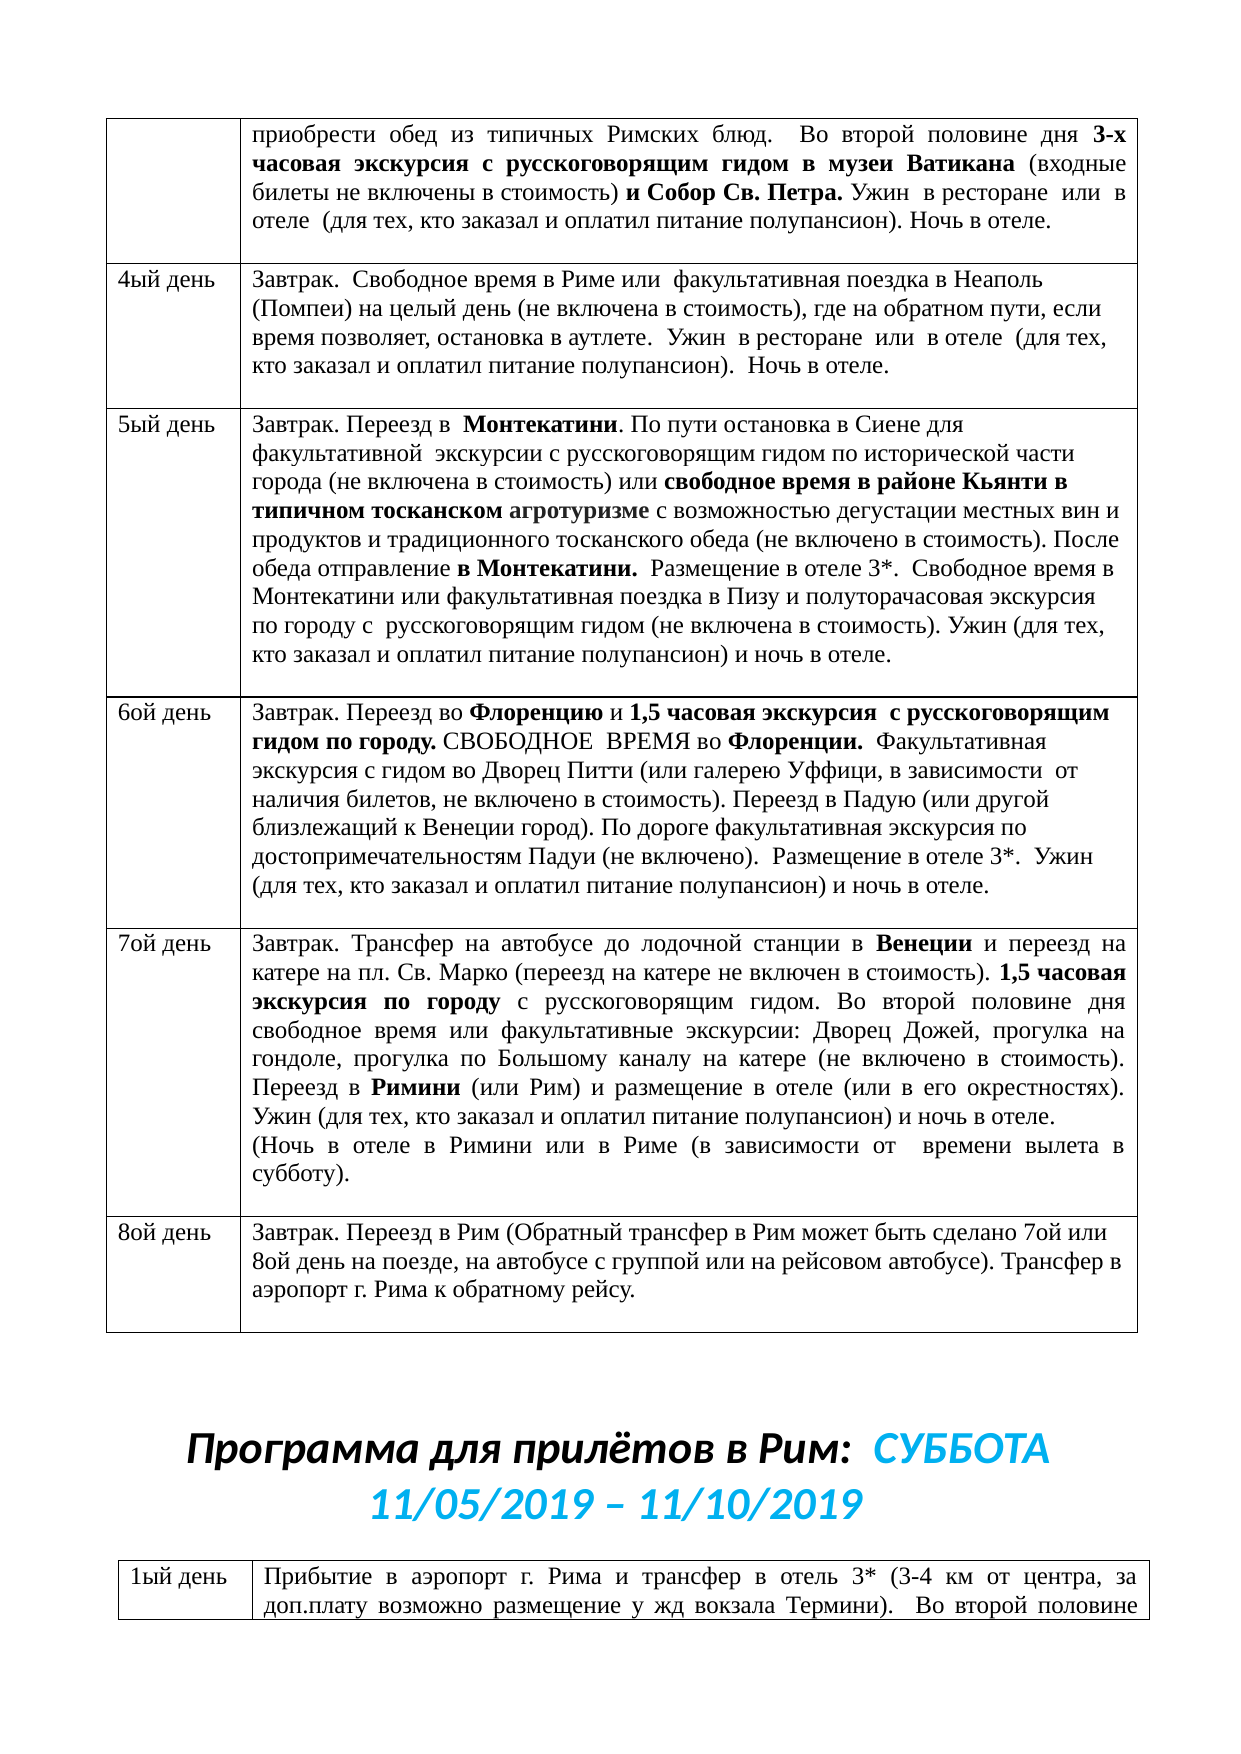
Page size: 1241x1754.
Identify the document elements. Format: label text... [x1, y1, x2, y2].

table_cell Завтрак. Свободное время в Риме или факультативная поездка в Неаполь (Помпеи) на целый день (не включена в стоимость), где на обратном пути, если время позволяет, остановка в аутлете. Ужин в ресторане или в отеле (для тех, кто заказал и оплатил питание полупансион). Ночь в отеле. [241, 264, 1137, 408]
table_cell 6oй день [107, 698, 240, 927]
table_cell 8oй день [107, 1217, 240, 1332]
table_cell Завтрак. Переезд в Рим (Обратный трансфер в Рим может быть сделано 7ой или 8ой день на поезде, на автобусе с группой или на рейсовом автобусе). Трансфер в аэропорт г. Рима к обратному рейсу. [241, 1217, 1137, 1332]
table_cell 4ый день [107, 264, 240, 408]
table_header Прибытие в аэропорт г. Рима и трансфер в отель 3* (3-4 км от центра, за доп.плату возможно размещение у жд вокзала Термини). Во второй половине [253, 1561, 1149, 1618]
text Программа для прилётов в Рим: СУББОТА 11/05/2019 – 11/10/2019 [118, 1419, 1122, 1531]
table_cell Завтрак. Переезд в Монтекатини. По пути остановка в Сиене для факультативной экскурсии с русскоговорящим гидом по исторической части города (не включена в стоимость) или свободное время в районе Кьянти в типичном тосканскoм агротуризме с возможностью дегустации местных вин и продуктов и традиционнoгo тосканского обедa (не включено в стоимость). После обеда отправление в Монтекатини. Размещение в отеле 3*. Свободное время в Монтекатини или факультативная поездка в Пизу и полуторачасовая экскурсия по городу с русскоговорящим гидом (не включена в стоимость). Ужин (для тех, кто заказал и оплатил питание полупансион) и ночь в отеле. [241, 409, 1137, 696]
table_cell Завтрак. Трансфер на автобусе до лодочной станции в Венеции и переезд на катере на пл. Св. Марко (переезд на катере не включен в стоимость). 1,5 часовая экскурсия по городу с русскоговорящим гидом. Во второй половине дня свободное время или факультативные экскурсии: Дворец Дожей, прогулка на гондоле, прогулка по Большому каналу на катере (не включено в стоимость). Переезд в Римини (или Рим) и размещение в отеле (или в его окрестностях). Ужин (для тех, кто заказал и оплатил питание полупансион) и ночь в отеле. (Hочь в отеле в Римини или в Римe (в зависимости от времени вылeтa в субботу). [241, 929, 1137, 1216]
table_header 1ый день [119, 1561, 252, 1618]
table_cell приобрести обед из типичных Римских блюд. Во второй половине дня 3-х часовая экскурсия с русскоговорящим гидом в музеи Ватикана (входные билеты не включены в стоимость) и Собор Св. Петра. Ужин в ресторане или в отеле (для тех, кто заказал и оплатил питание полупансион). Hочь в отеле. [241, 119, 1137, 263]
table_cell Завтрак. Переезд вo Флоренцию и 1,5 часовая экскурсия с русскоговорящим гидом по городу. СВОБОДНОЕ ВРЕМЯ вo Флоренции. Факультативная экскурсия с гидом во Дворец Питти (или галерею Уффици, в зависимости от наличия билетов, не включено в стоимость). Переезд в Падую (или другой близлежащий к Венеции город). По дороге факультативная экскурсия по достопримечательностям Падуи (не включенo). Размещение в отеле 3*. Ужин (для тех, кто заказал и оплатил питание полупансион) и ночь в отеле. [241, 698, 1137, 927]
table_cell [107, 119, 240, 263]
table_cell 7oй день [107, 929, 240, 1216]
table_cell 5ый день [107, 409, 240, 696]
